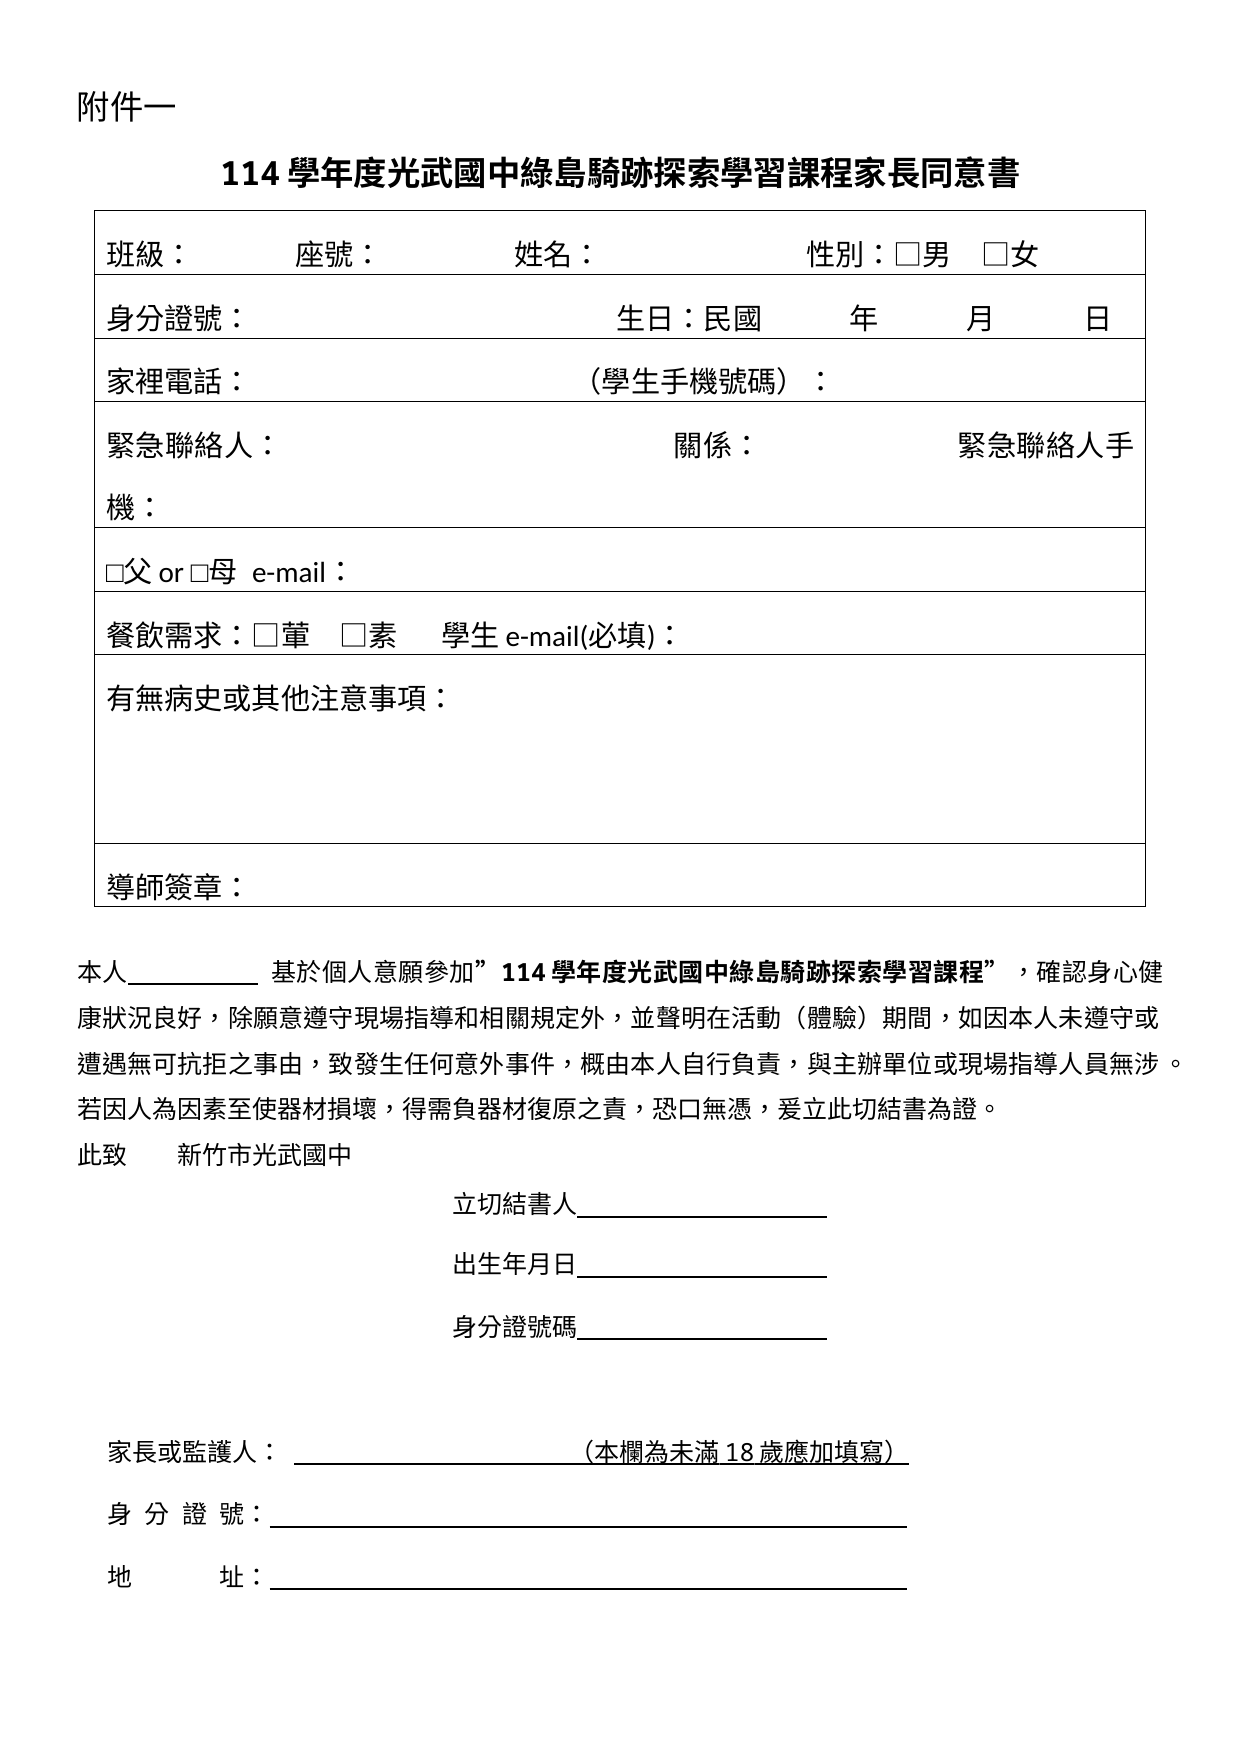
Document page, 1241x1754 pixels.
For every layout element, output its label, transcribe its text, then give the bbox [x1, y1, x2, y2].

table_cell □父or □母 e-mail： [95, 528, 1145, 591]
table_cell 餐飲需求：□葷 □素 學生e-mail(必填)： [95, 592, 1145, 654]
table_cell 導師簽章： [95, 844, 1145, 906]
text 附件一 [77, 81, 1163, 129]
text 立切結書人 [77, 1174, 1163, 1224]
text 身分證號碼 [77, 1286, 1163, 1349]
table_cell 家裡電話： （學生手機號碼）： [95, 339, 1145, 401]
text 出生年月日 [77, 1224, 1163, 1286]
text 114學年度光武國中綠島騎跡探索學習課程家長同意書 [77, 129, 1163, 192]
text 家長或監護人： （本欄為未滿18歲應加填寫） [77, 1411, 1163, 1474]
table_cell 緊急聯絡人： 關係： 緊急聯絡人手機： [95, 402, 1145, 527]
text 身 分 證 號： [77, 1474, 1163, 1536]
text 本人 基於個人意願參加”114學年度光武國中綠島騎跡探索學習課程”，確認身心健康狀況良好，除願意遵守現場指導和相關規定外，並聲明在活動（體驗）期間，如因本人未遵守或遭遇無可抗拒之事由，致發生任何意外事件，概由本人自行負責，與主辦單位或現場指導人員無涉。若因人為因素至使器材損壞，得需負器材復原之責，恐口無憑，爰立此切結書為證。 [77, 945, 1163, 1128]
text 地 址： [77, 1536, 1163, 1599]
table_header 班級： 座號： 姓名： 性別：□男 □女 [95, 211, 1145, 274]
table_cell 有無病史或其他注意事項： [95, 655, 1145, 843]
text 此致 新竹市光武國中 [77, 1128, 1163, 1174]
table_cell 身分證號： 生日：民國 年 月 日 [95, 275, 1145, 337]
